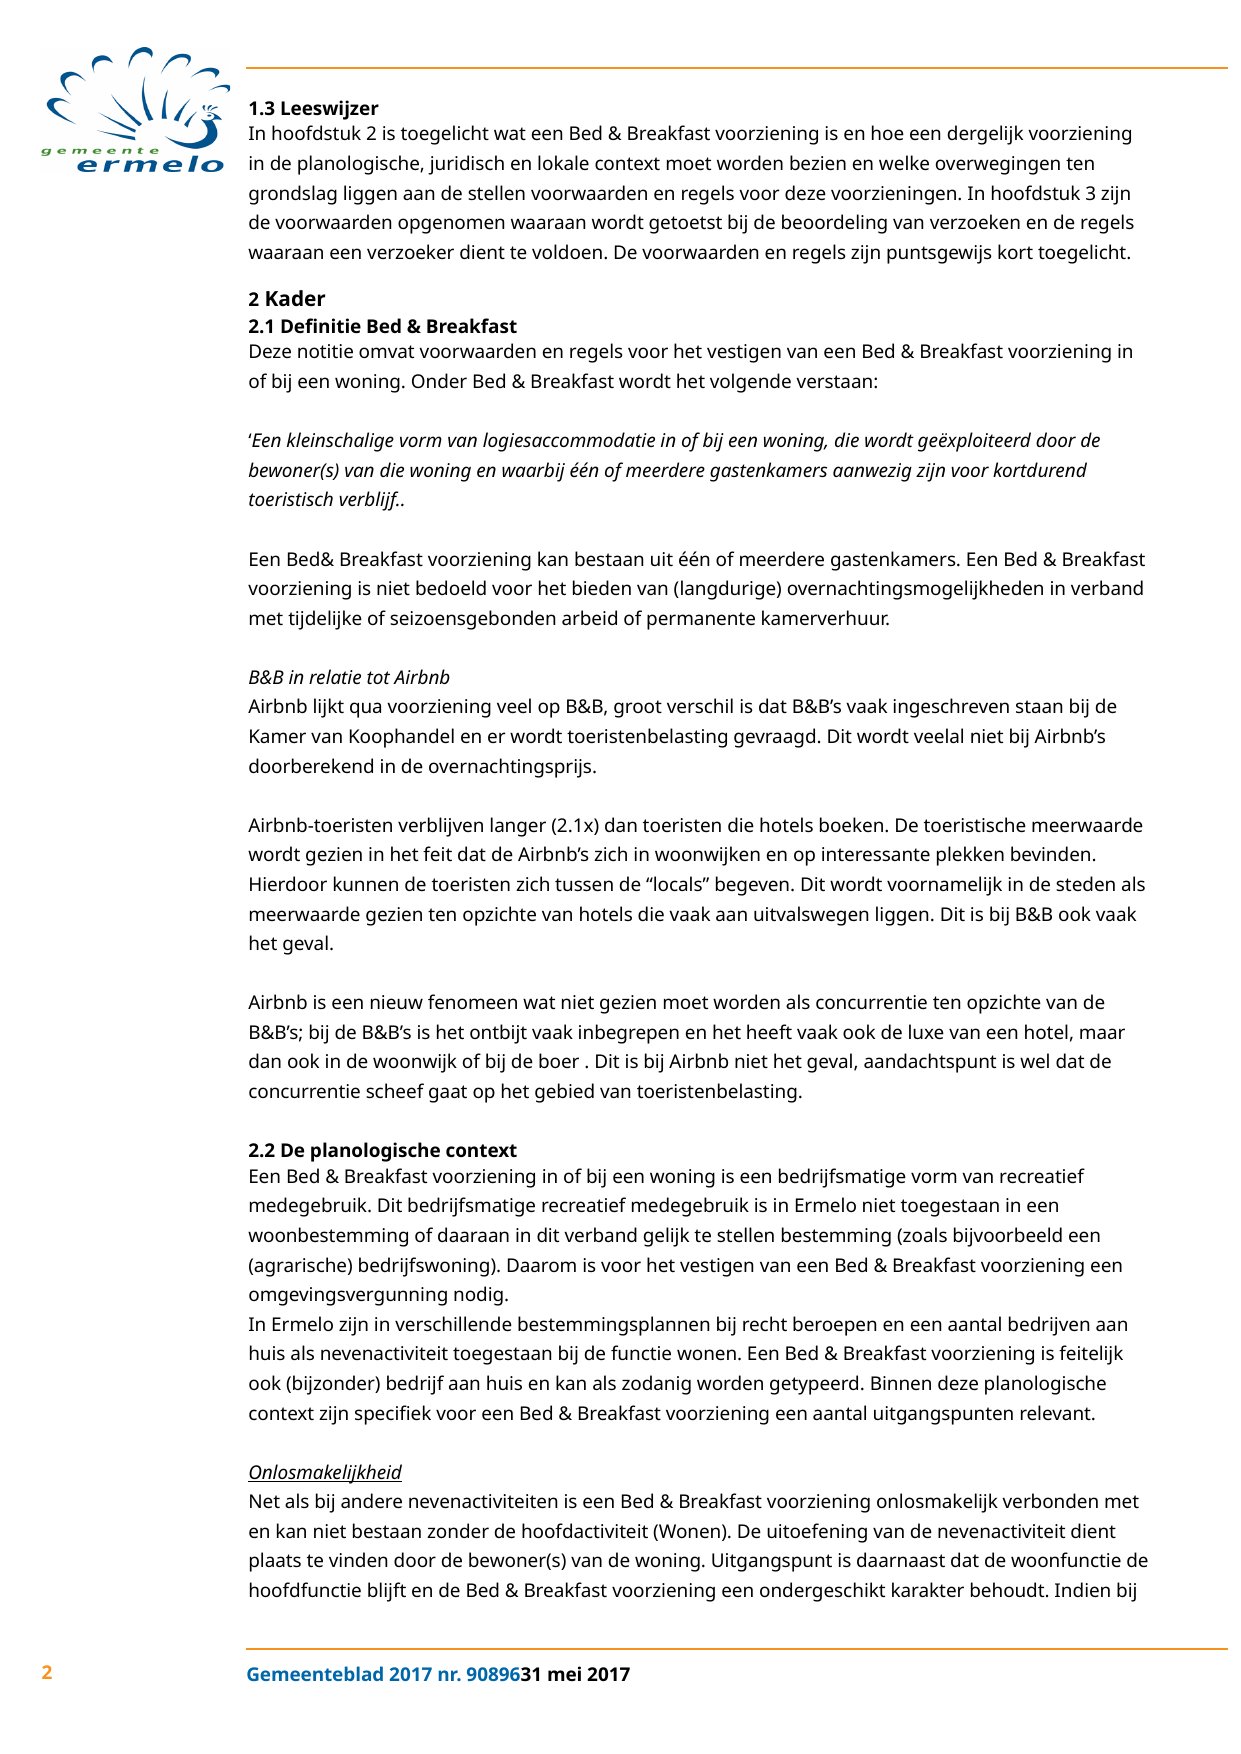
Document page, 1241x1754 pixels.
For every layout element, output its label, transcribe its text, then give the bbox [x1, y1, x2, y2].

text Deze notitie omvat voorwaarden en regels voor het vestigen van een Bed & Breakfast voorziening in of bij een woning. Onder Bed & Breakfast wordt het volgende verstaan: [248, 339, 1152, 394]
text Airbnb-toeristen verblijven langer (2.1x) dan toeristen die hotels boeken. De toeristische meerwaarde wordt gezien in het feit dat de Airbnb’s zich in woonwijken en op interessante plekken bevinden. Hierdoor kunnen de toeristen zich tussen de “locals” begeven. Dit wordt voornamelijk in de steden als meerwaarde gezien ten opzichte van hotels die vaak aan uitvalswegen liggen. Dit is bij B&B ook vaak het geval. [248, 812, 1152, 956]
text 2 Kader [248, 284, 1152, 313]
text ‘Een kleinschalige vorm van logiesaccommodatie in of bij een woning, die wordt geëxploiteerd door de bewoner(s) van die woning en waarbij één of meerdere gastenkamers aanwezig zijn voor kortdurend toeristisch verblijf.. [248, 427, 1152, 512]
text 2.1 Definitie Bed & Breakfast [248, 313, 1152, 339]
text Airbnb is een nieuw fenomeen wat niet gezien moet worden als concurrentie ten opzichte van de B&B’s; bij de B&B’s is het ontbijt vaak inbegrepen en het heeft vaak ook de luxe van een hotel, maar dan ook in de woonwijk of bij de boer . Dit is bij Airbnb niet het geval, aandachtspunt is wel dat de concurrentie scheef gaat op het gebied van toeristenbelasting. [248, 989, 1152, 1104]
text Net als bij andere nevenactiviteiten is een Bed & Breakfast voorziening onlosmakelijk verbonden met en kan niet bestaan zonder de hoofdactiviteit (Wonen). De uitoefening van de nevenactiviteit dient plaats te vinden door de bewoner(s) van de woning. Uitgangspunt is daarnaast dat de woonfunctie de hoofdfunctie blijft en de Bed & Breakfast voorziening een ondergeschikt karakter behoudt. Indien bij [248, 1488, 1152, 1603]
text B&B in relatie tot Airbnb [248, 664, 1152, 690]
text 1.3 Leeswijzer [248, 95, 1152, 121]
picture [41, 47, 231, 172]
text Onlosmakelijkheid [248, 1459, 1152, 1485]
text In hoofdstuk 2 is toegelicht wat een Bed & Breakfast voorziening is en hoe een dergelijk voorziening in de planologische, juridisch en lokale context moet worden bezien en welke overwegingen ten grondslag liggen aan de stellen voorwaarden en regels voor deze voorzieningen. In hoofdstuk 3 zijn de voorwaarden opgenomen waaraan wordt getoetst bij de beoordeling van verzoeken en de regels waaraan een verzoeker dient te voldoen. De voorwaarden en regels zijn puntsgewijs kort toegelicht. [248, 121, 1152, 264]
text In Ermelo zijn in verschillende bestemmingsplannen bij recht beroepen en een aantal bedrijven aan huis als nevenactiviteit toegestaan bij de functie wonen. Een Bed & Breakfast voorziening is feitelijk ook (bijzonder) bedrijf aan huis en kan als zodanig worden getypeerd. Binnen deze planologische context zijn specifiek voor een Bed & Breakfast voorziening een aantal uitgangspunten relevant. [248, 1311, 1152, 1426]
text Een Bed& Breakfast voorziening kan bestaan uit één of meerdere gastenkamers. Een Bed & Breakfast voorziening is niet bedoeld voor het bieden van (langdurige) overnachtingsmogelijkheden in verband met tijdelijke of seizoensgebonden arbeid of permanente kamerverhuur. [248, 546, 1152, 631]
text Een Bed & Breakfast voorziening in of bij een woning is een bedrijfsmatige vorm van recreatief medegebruik. Dit bedrijfsmatige recreatief medegebruik is in Ermelo niet toegestaan in een woonbestemming of daaraan in dit verband gelijk te stellen bestemming (zoals bijvoorbeeld een (agrarische) bedrijfswoning). Daarom is voor het vestigen van een Bed & Breakfast voorziening een omgevingsvergunning nodig. [248, 1163, 1152, 1307]
text 2.2 De planologische context [248, 1137, 1152, 1163]
text Airbnb lijkt qua voorziening veel op B&B, groot verschil is dat B&B’s vaak ingeschreven staan bij de Kamer van Koophandel en er wordt toeristenbelasting gevraagd. Dit wordt veelal niet bij Airbnb’s doorberekend in de overnachtingsprijs. [248, 694, 1152, 778]
